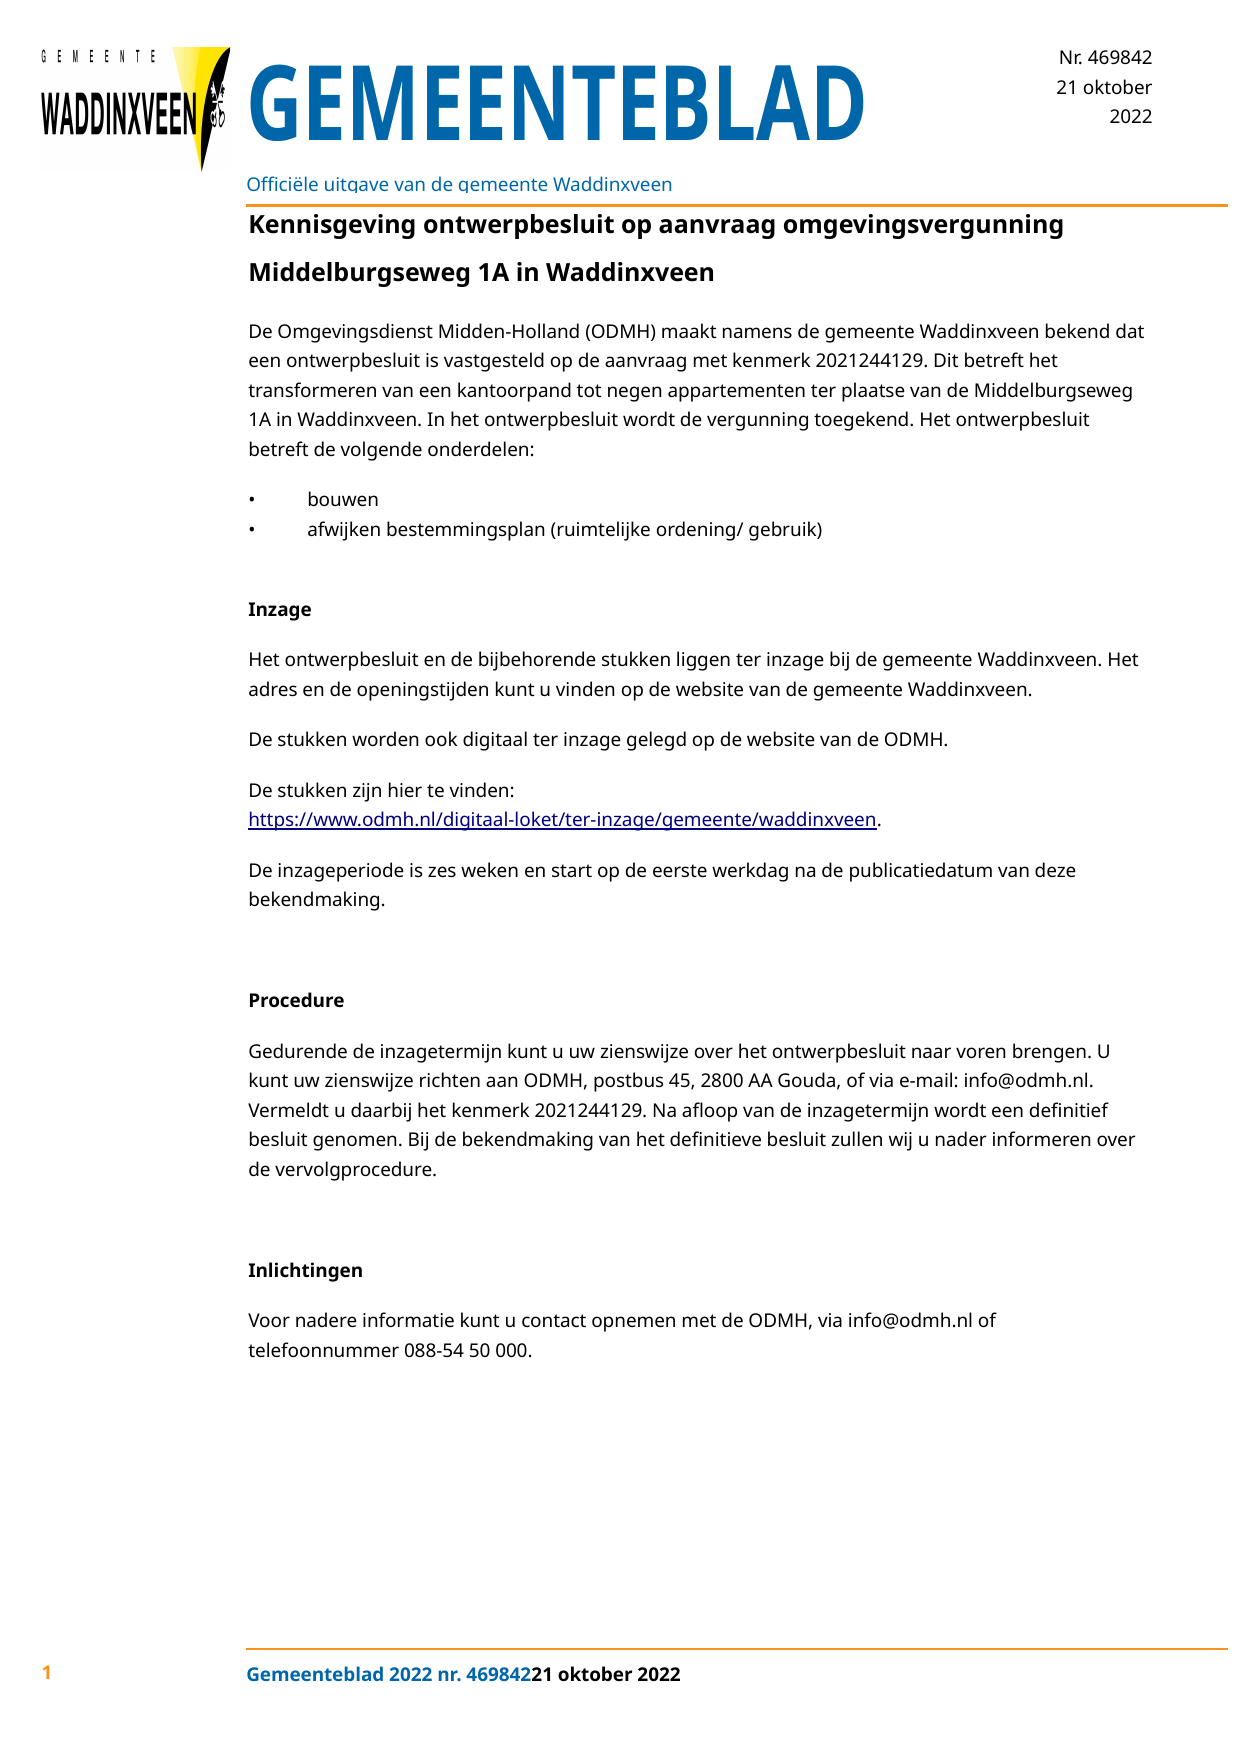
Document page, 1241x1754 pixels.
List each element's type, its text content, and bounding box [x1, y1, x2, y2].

text Procedure [248, 987, 1152, 1013]
text De stukken worden ook digitaal ter inzage gelegd op de website van de ODMH. [248, 727, 1152, 752]
picture [41, 47, 231, 172]
text De inzageperiode is zes weken en start op de eerste werkdag na de publicatiedatum van deze bekendmaking. [248, 857, 1152, 912]
text Inzage [248, 596, 1152, 622]
text Voor nadere informatie kunt u contact opnemen met de ODMH, via info@odmh.nl of telefoonnummer 088-54 50 000. [248, 1307, 1152, 1363]
list bouwen [248, 487, 1152, 512]
text Kennisgeving ontwerpbesluit op aanvraag omgevingsvergunning Middelburgseweg 1A in Waddinxveen [248, 207, 1152, 288]
list afwijken bestemmingsplan (ruimtelijke ordening/ gebruik) [248, 516, 1152, 542]
text De Omgevingsdienst Midden-Holland (ODMH) maakt namens de gemeente Waddinxveen bekend dat een ontwerpbesluit is vastgesteld op de aanvraag met kenmerk 2021244129. Dit betreft het transformeren van een kantoorpand tot negen appartementen ter plaatse van de Middelburgseweg 1A in Waddinxveen. In het ontwerpbesluit wordt de vergunning toegekend. Het ontwerpbesluit betreft de volgende onderdelen: [248, 318, 1152, 462]
text De stukken zijn hier te vinden: https://www.odmh.nl/digitaal-loket/ter-inzage/gemeente/waddinxveen. [248, 777, 1152, 832]
text Het ontwerpbesluit en de bijbehorende stukken liggen ter inzage bij de gemeente Waddinxveen. Het adres en de openingstijden kunt u vinden op de website van de gemeente Waddinxveen. [248, 647, 1152, 702]
text Gedurende de inzagetermijn kunt u uw zienswijze over het ontwerpbesluit naar voren brengen. U kunt uw zienswijze richten aan ODMH, postbus 45, 2800 AA Gouda, of via e-mail: info@odmh.nl. Vermeldt u daarbij het kenmerk 2021244129. Na afloop van de inzagetermijn wordt een definitief besluit genomen. Bij de bekendmaking van het definitieve besluit zullen wij u nader informeren over de vervolgprocedure. [248, 1038, 1152, 1182]
text Inlichtingen [248, 1257, 1152, 1283]
